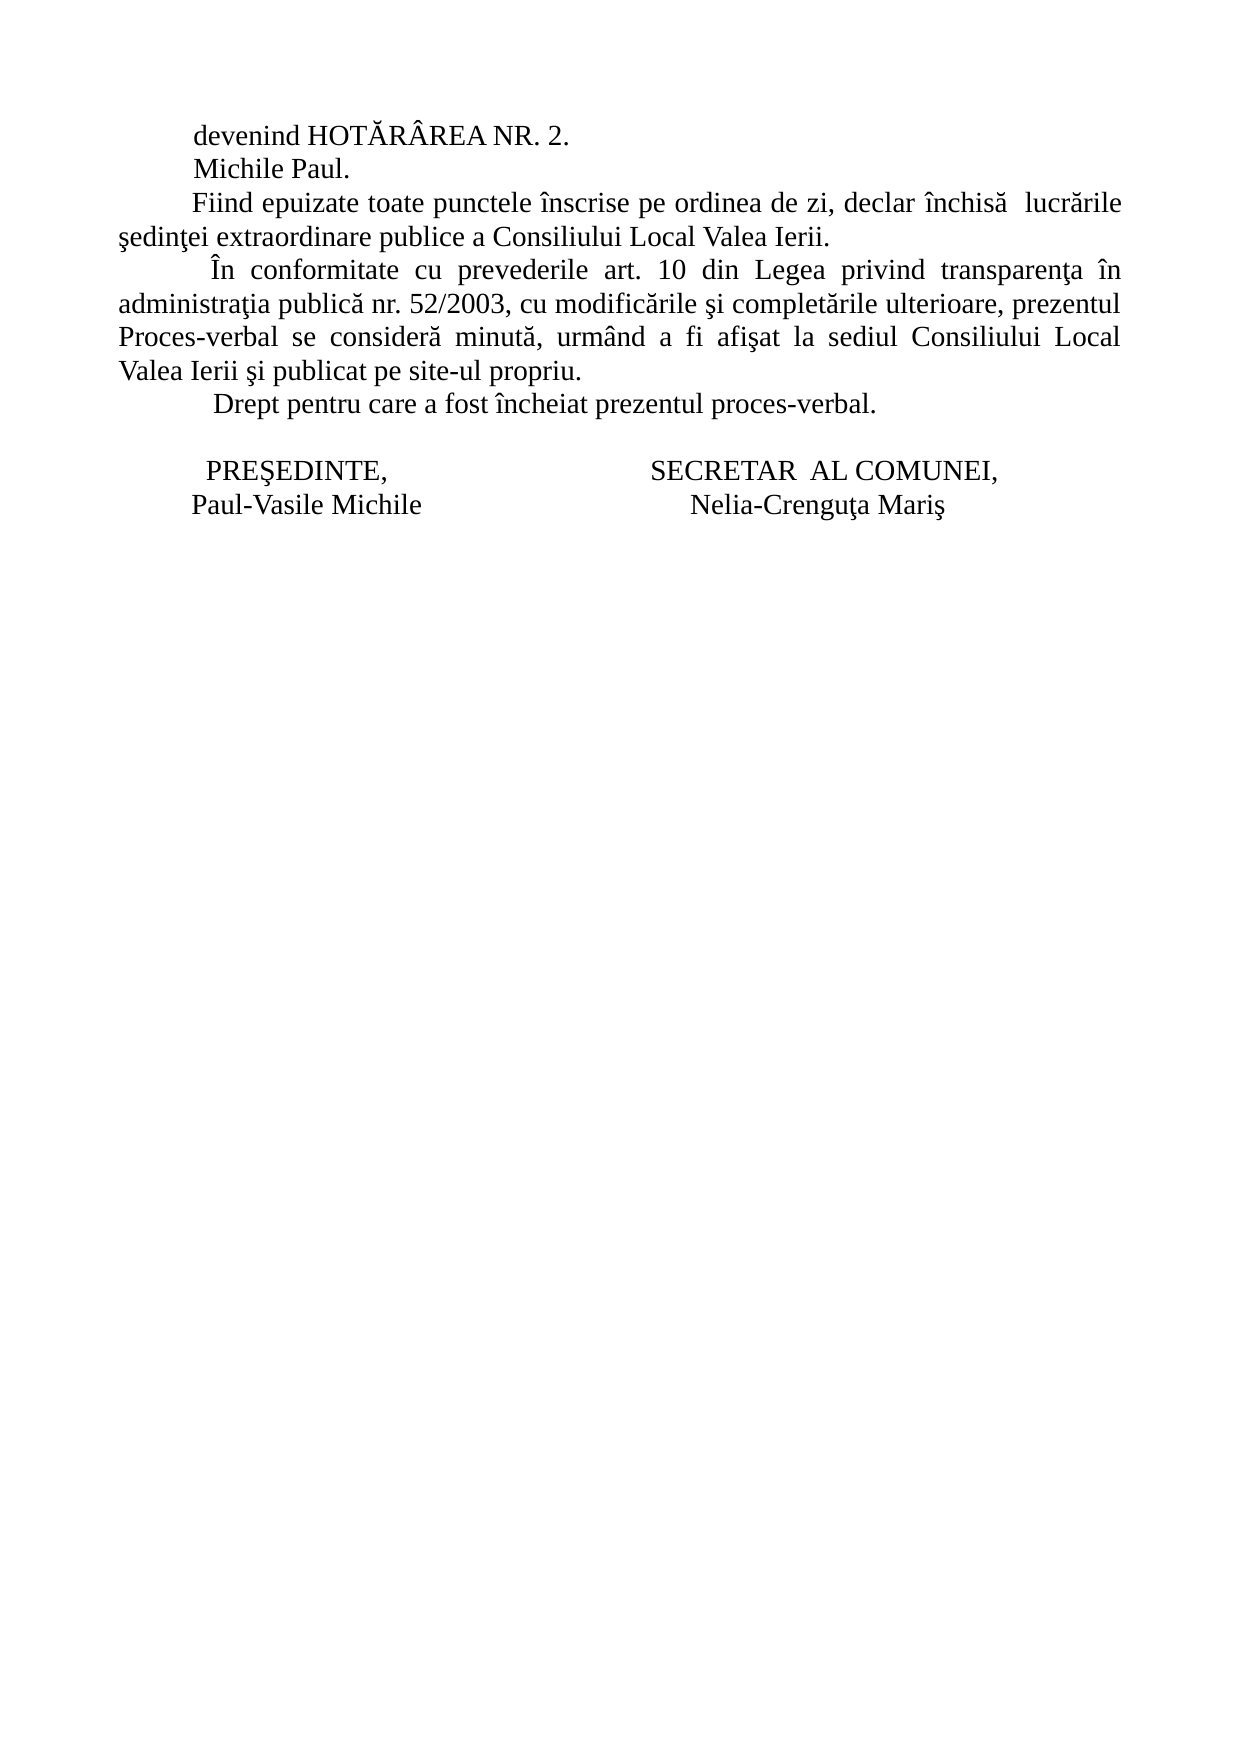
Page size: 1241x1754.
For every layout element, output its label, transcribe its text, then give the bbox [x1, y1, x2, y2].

text Drept pentru care a fost încheiat prezentul proces-verbal. [118, 386, 1122, 420]
text Paul-Vasile Michile Nelia-Crenguţa Mariş [162, 487, 1122, 521]
text PREŞEDINTE, SECRETAR AL COMUNEI, [118, 453, 1122, 487]
list Michile Paul. [156, 152, 1122, 185]
list devenind HOTĂRÂREA NR. 2. [156, 118, 1122, 152]
text Fiind epuizate toate punctele înscrise pe ordinea de zi, declar închisă lucrările şedinţei extraordinare publice a Consiliului Local Valea Ierii. [118, 185, 1122, 252]
text În conformitate cu prevederile art. 10 din Legea privind transparenţa în administraţia publică nr. 52/2003, cu modificările şi completările ulterioare, prezentul Proces-verbal se consideră minută, urmând a fi afişat la sediul Consiliului Local Valea Ierii şi publicat pe site-ul propriu. [118, 252, 1122, 386]
